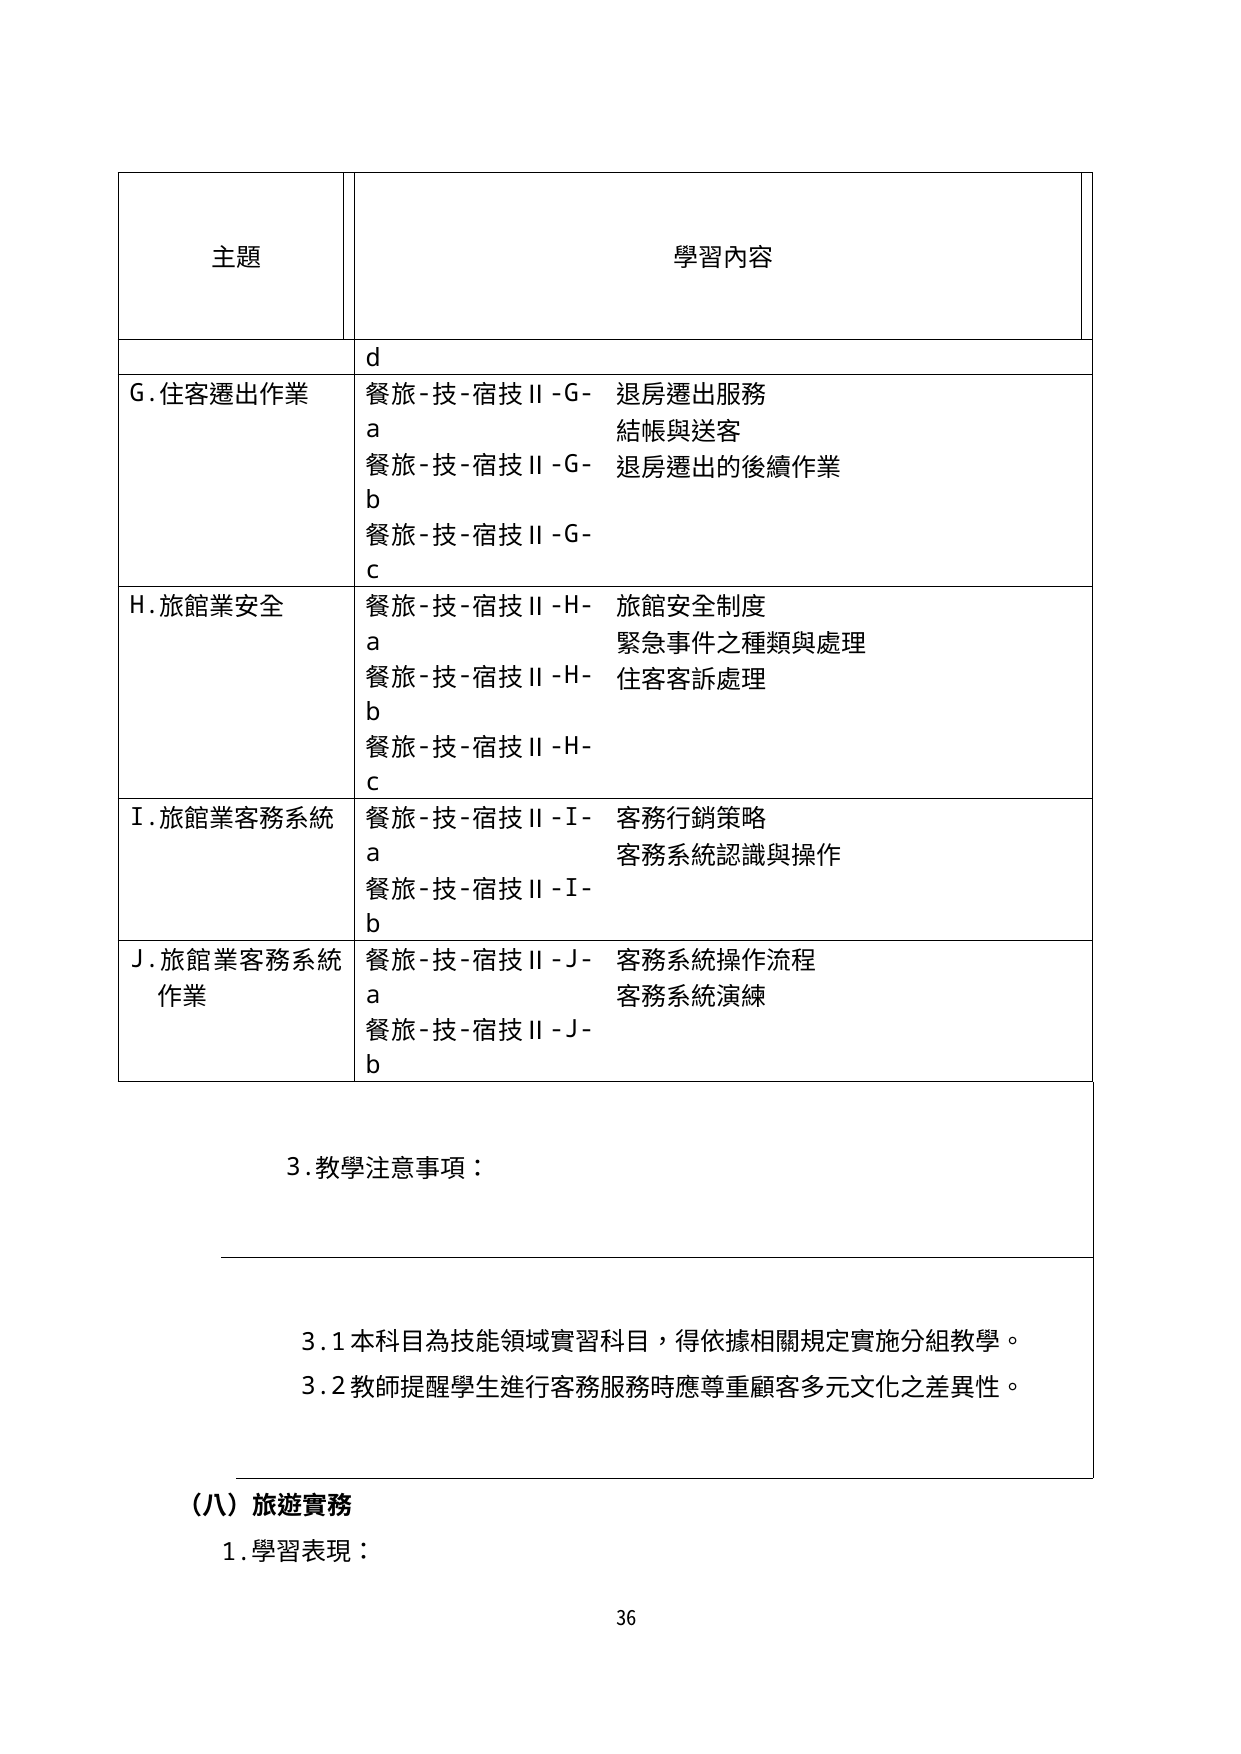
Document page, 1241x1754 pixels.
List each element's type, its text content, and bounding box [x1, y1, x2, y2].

table_cell H.旅館業安全 [119, 587, 354, 798]
table_header 學習內容 [355, 173, 1081, 339]
text 3.教學注意事項： [221, 1082, 1093, 1257]
text 3.1本科目為技能領域實習科目，得依據相關規定實施分組教學。 [236, 1257, 1093, 1368]
text （八）旅遊實務 [177, 1478, 1093, 1524]
table_cell 退房遷出服務 結帳與送客 退房遷出的後續作業 [605, 375, 1092, 586]
text 1.學習表現： [221, 1524, 1093, 1570]
table_cell 餐旅-技-宿技Ⅱ-G-a 餐旅-技-宿技Ⅱ-G-b 餐旅-技-宿技Ⅱ-G-c [355, 375, 605, 586]
table_header 主題 [119, 173, 343, 339]
table_cell 餐旅-技-宿技Ⅱ-H-a 餐旅-技-宿技Ⅱ-H-b 餐旅-技-宿技Ⅱ-H-c [355, 587, 605, 798]
table_cell G.住客遷出作業 [119, 375, 354, 586]
table_header [1082, 173, 1092, 339]
table_cell 餐旅-技-宿技Ⅱ-I-a 餐旅-技-宿技Ⅱ-I-b [355, 799, 605, 939]
table_cell [605, 340, 1092, 374]
table_cell [119, 340, 354, 374]
table_cell 旅館安全制度 緊急事件之種類與處理 住客客訴處理 [605, 587, 1092, 798]
table_cell 餐旅-技-宿技Ⅱ-J-a 餐旅-技-宿技Ⅱ-J-b [355, 941, 605, 1081]
table_cell I.旅館業客務系統 [119, 799, 354, 939]
table_cell J.旅館業客務系統作業 [119, 941, 354, 1081]
text 3.2教師提醒學生進行客務服務時應尊重顧客多元文化之差異性。 [236, 1368, 1093, 1478]
table_header [344, 173, 354, 339]
table_cell 客務系統操作流程 客務系統演練 [605, 941, 1092, 1081]
table_cell d [355, 340, 605, 374]
table_cell 客務行銷策略 客務系統認識與操作 [605, 799, 1092, 939]
